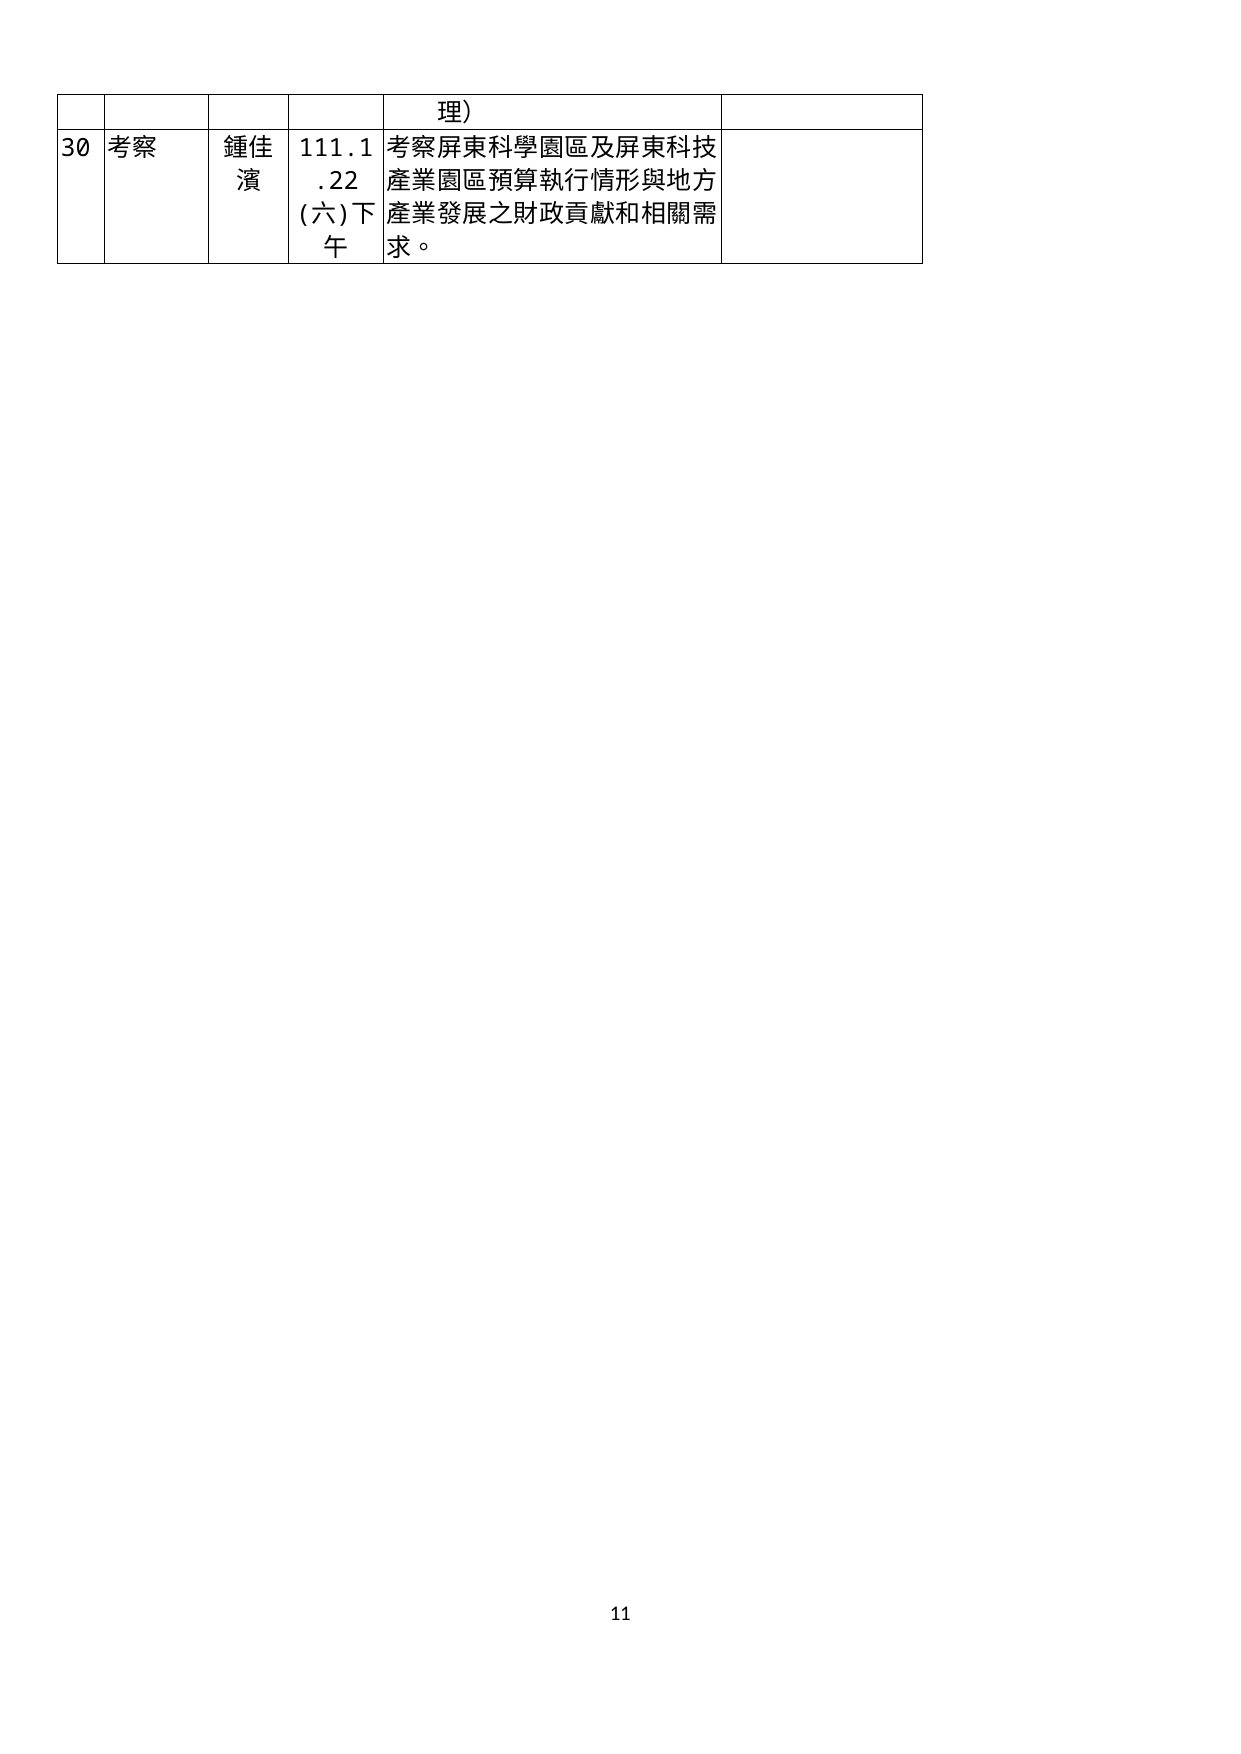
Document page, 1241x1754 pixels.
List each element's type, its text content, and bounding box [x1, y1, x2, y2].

table_cell [722, 95, 922, 128]
table_cell [209, 95, 288, 128]
table_cell [289, 95, 383, 128]
table_cell [58, 95, 104, 128]
table_cell 理） [384, 95, 721, 128]
table_cell 111.1.22 (六)下午 [289, 130, 383, 263]
table_cell 30 [58, 130, 104, 263]
table_cell [722, 130, 922, 263]
table_cell 鍾佳濱 [209, 130, 288, 263]
table_cell [105, 95, 208, 128]
table_cell 考察 [105, 130, 208, 263]
table_cell 考察屏東科學園區及屏東科技產業園區預算執行情形與地方產業發展之財政貢獻和相關需求。 [384, 130, 721, 263]
